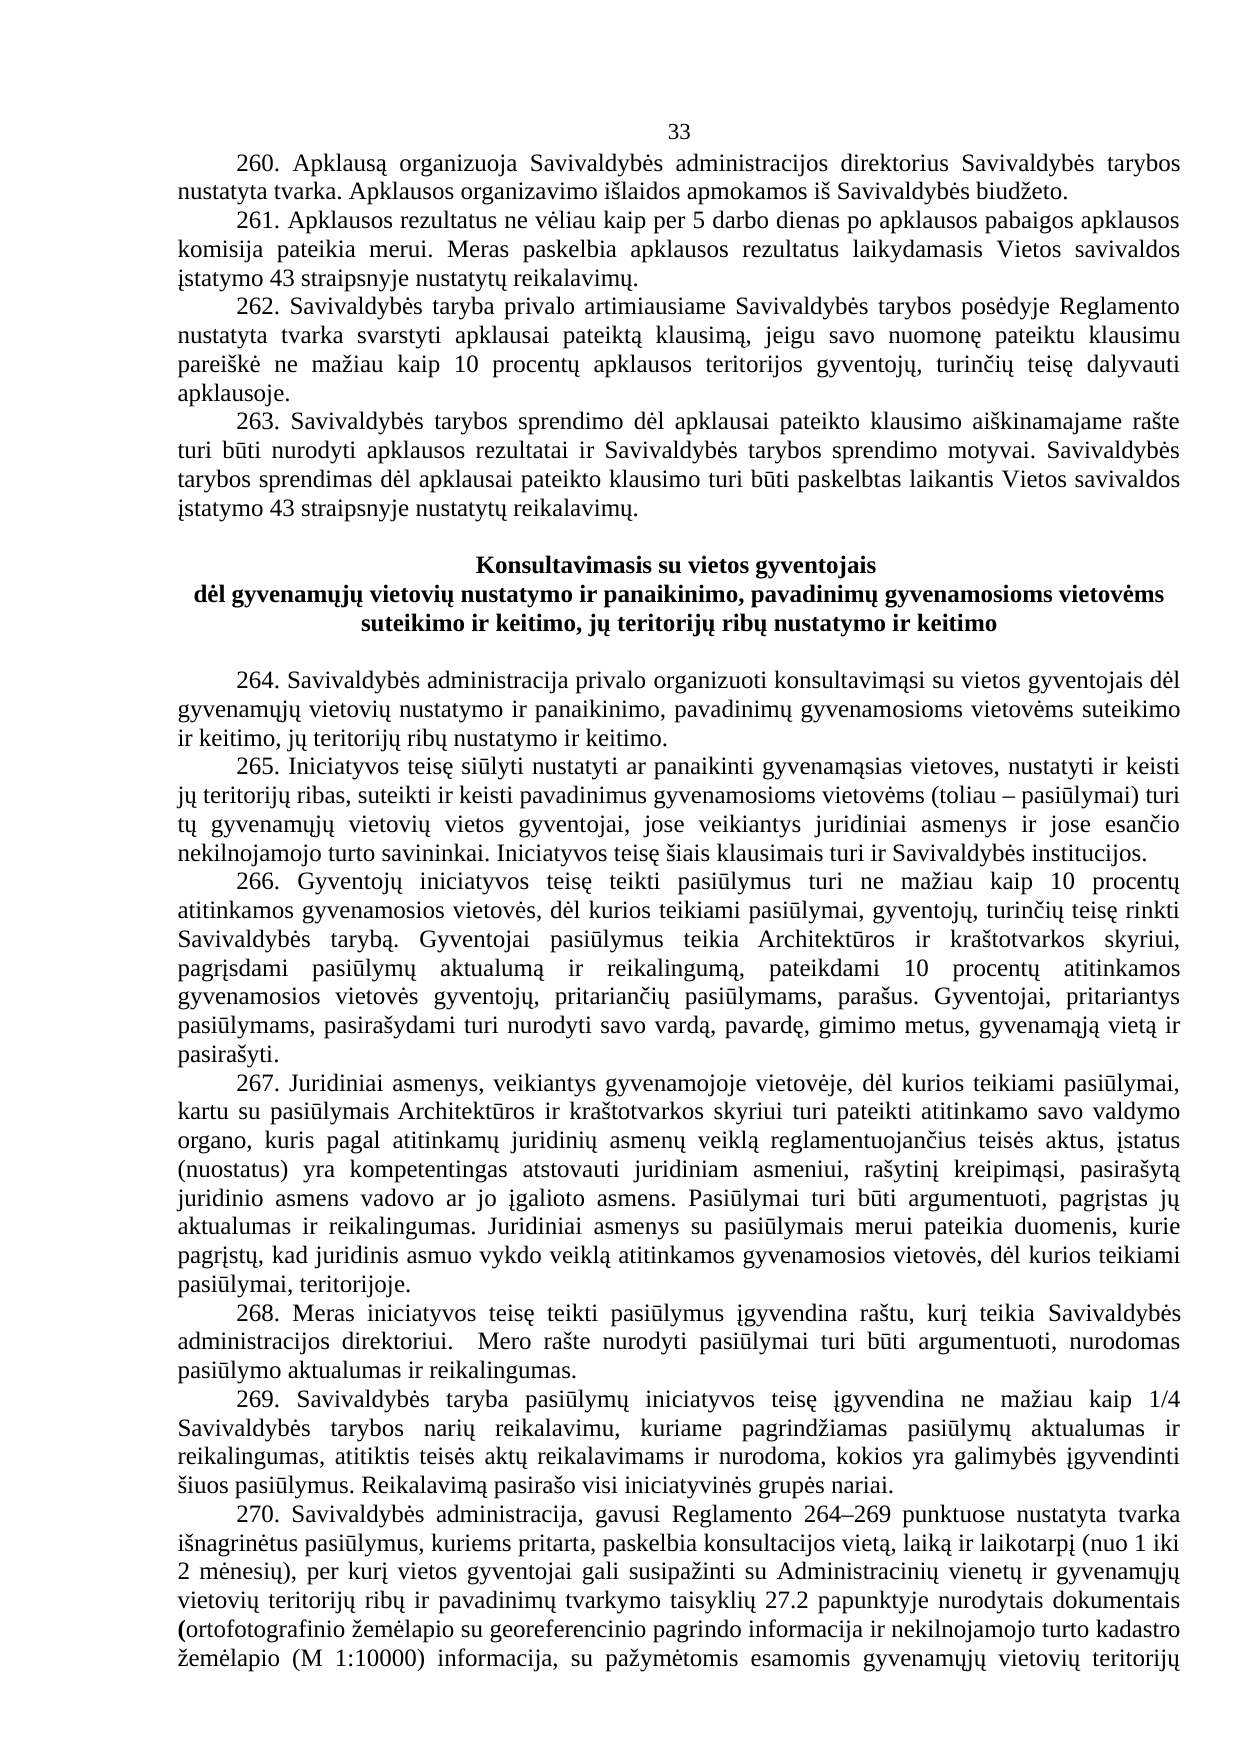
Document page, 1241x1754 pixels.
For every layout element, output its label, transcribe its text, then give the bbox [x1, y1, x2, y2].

text Konsultavimasis su vietos gyventojais [177, 550, 1181, 579]
text 264. Savivaldybės administracija privalo organizuoti konsultavimąsi su vietos gyventojais dėl gyvenamųjų vietovių nustatymo ir panaikinimo, pavadinimų gyvenamosioms vietovėms suteikimo ir keitimo, jų teritorijų ribų nustatymo ir keitimo. [177, 665, 1181, 751]
text 266. Gyventojų iniciatyvos teisę teikti pasiūlymus turi ne mažiau kaip 10 procentų atitinkamos gyvenamosios vietovės, dėl kurios teikiami pasiūlymai, gyventojų, turinčių teisę rinkti Savivaldybės tarybą. Gyventojai pasiūlymus teikia Architektūros ir kraštotvarkos skyriui, pagrįsdami pasiūlymų aktualumą ir reikalingumą, pateikdami 10 procentų atitinkamos gyvenamosios vietovės gyventojų, pritariančių pasiūlymams, parašus. Gyventojai, pritariantys pasiūlymams, pasirašydami turi nurodyti savo vardą, pavardę, gimimo metus, gyvenamąją vietą ir pasirašyti. [177, 866, 1181, 1068]
text 263. Savivaldybės tarybos sprendimo dėl apklausai pateikto klausimo aiškinamajame rašte turi būti nurodyti apklausos rezultatai ir Savivaldybės tarybos sprendimo motyvai. Savivaldybės tarybos sprendimas dėl apklausai pateikto klausimo turi būti paskelbtas laikantis Vietos savivaldos įstatymo 43 straipsnyje nustatytų reikalavimų. [177, 406, 1181, 521]
text 270. Savivaldybės administracija, gavusi Reglamento 264–269 punktuose nustatyta tvarka išnagrinėtus pasiūlymus, kuriems pritarta, paskelbia konsultacijos vietą, laiką ir laikotarpį (nuo 1 iki 2 mėnesių), per kurį vietos gyventojai gali susipažinti su Administracinių vienetų ir gyvenamųjų vietovių teritorijų ribų ir pavadinimų tvarkymo taisyklių 27.2 papunktyje nurodytais dokumentais (ortofotografinio žemėlapio su georeferencinio pagrindo informacija ir nekilnojamojo turto kadastro žemėlapio (M 1:10000) informacija, su pažymėtomis esamomis gyvenamųjų vietovių teritorijų [177, 1499, 1181, 1671]
text 269. Savivaldybės taryba pasiūlymų iniciatyvos teisę įgyvendina ne mažiau kaip 1/4 Savivaldybės tarybos narių reikalavimu, kuriame pagrindžiamas pasiūlymų aktualumas ir reikalingumas, atitiktis teisės aktų reikalavimams ir nurodoma, kokios yra galimybės įgyvendinti šiuos pasiūlymus. Reikalavimą pasirašo visi iniciatyvinės grupės nariai. [177, 1384, 1181, 1499]
text dėl gyvenamųjų vietovių nustatymo ir panaikinimo, pavadinimų gyvenamosioms vietovėms suteikimo ir keitimo, jų teritorijų ribų nustatymo ir keitimo [177, 579, 1181, 636]
text 261. Apklausos rezultatus ne vėliau kaip per 5 darbo dienas po apklausos pabaigos apklausos komisija pateikia merui. Meras paskelbia apklausos rezultatus laikydamasis Vietos savivaldos įstatymo 43 straipsnyje nustatytų reikalavimų. [177, 205, 1181, 291]
text 260. Apklausą organizuoja Savivaldybės administracijos direktorius Savivaldybės tarybos nustatyta tvarka. Apklausos organizavimo išlaidos apmokamos iš Savivaldybės biudžeto. [177, 148, 1181, 205]
text 268. Meras iniciatyvos teisę teikti pasiūlymus įgyvendina raštu, kurį teikia Savivaldybės administracijos direktoriui. Mero rašte nurodyti pasiūlymai turi būti argumentuoti, nurodomas pasiūlymo aktualumas ir reikalingumas. [177, 1298, 1181, 1384]
text 262. Savivaldybės taryba privalo artimiausiame Savivaldybės tarybos posėdyje Reglamento nustatyta tvarka svarstyti apklausai pateiktą klausimą, jeigu savo nuomonę pateiktu klausimu pareiškė ne mažiau kaip 10 procentų apklausos teritorijos gyventojų, turinčių teisę dalyvauti apklausoje. [177, 291, 1181, 406]
text 267. Juridiniai asmenys, veikiantys gyvenamojoje vietovėje, dėl kurios teikiami pasiūlymai, kartu su pasiūlymais Architektūros ir kraštotvarkos skyriui turi pateikti atitinkamo savo valdymo organo, kuris pagal atitinkamų juridinių asmenų veiklą reglamentuojančius teisės aktus, įstatus (nuostatus) yra kompetentingas atstovauti juridiniam asmeniui, rašytinį kreipimąsi, pasirašytą juridinio asmens vadovo ar jo įgalioto asmens. Pasiūlymai turi būti argumentuoti, pagrįstas jų aktualumas ir reikalingumas. Juridiniai asmenys su pasiūlymais merui pateikia duomenis, kurie pagrįstų, kad juridinis asmuo vykdo veiklą atitinkamos gyvenamosios vietovės, dėl kurios teikiami pasiūlymai, teritorijoje. [177, 1068, 1181, 1298]
text 265. Iniciatyvos teisę siūlyti nustatyti ar panaikinti gyvenamąsias vietoves, nustatyti ir keisti jų teritorijų ribas, suteikti ir keisti pavadinimus gyvenamosioms vietovėms (toliau – pasiūlymai) turi tų gyvenamųjų vietovių vietos gyventojai, jose veikiantys juridiniai asmenys ir jose esančio nekilnojamojo turto savininkai. Iniciatyvos teisę šiais klausimais turi ir Savivaldybės institucijos. [177, 751, 1181, 866]
